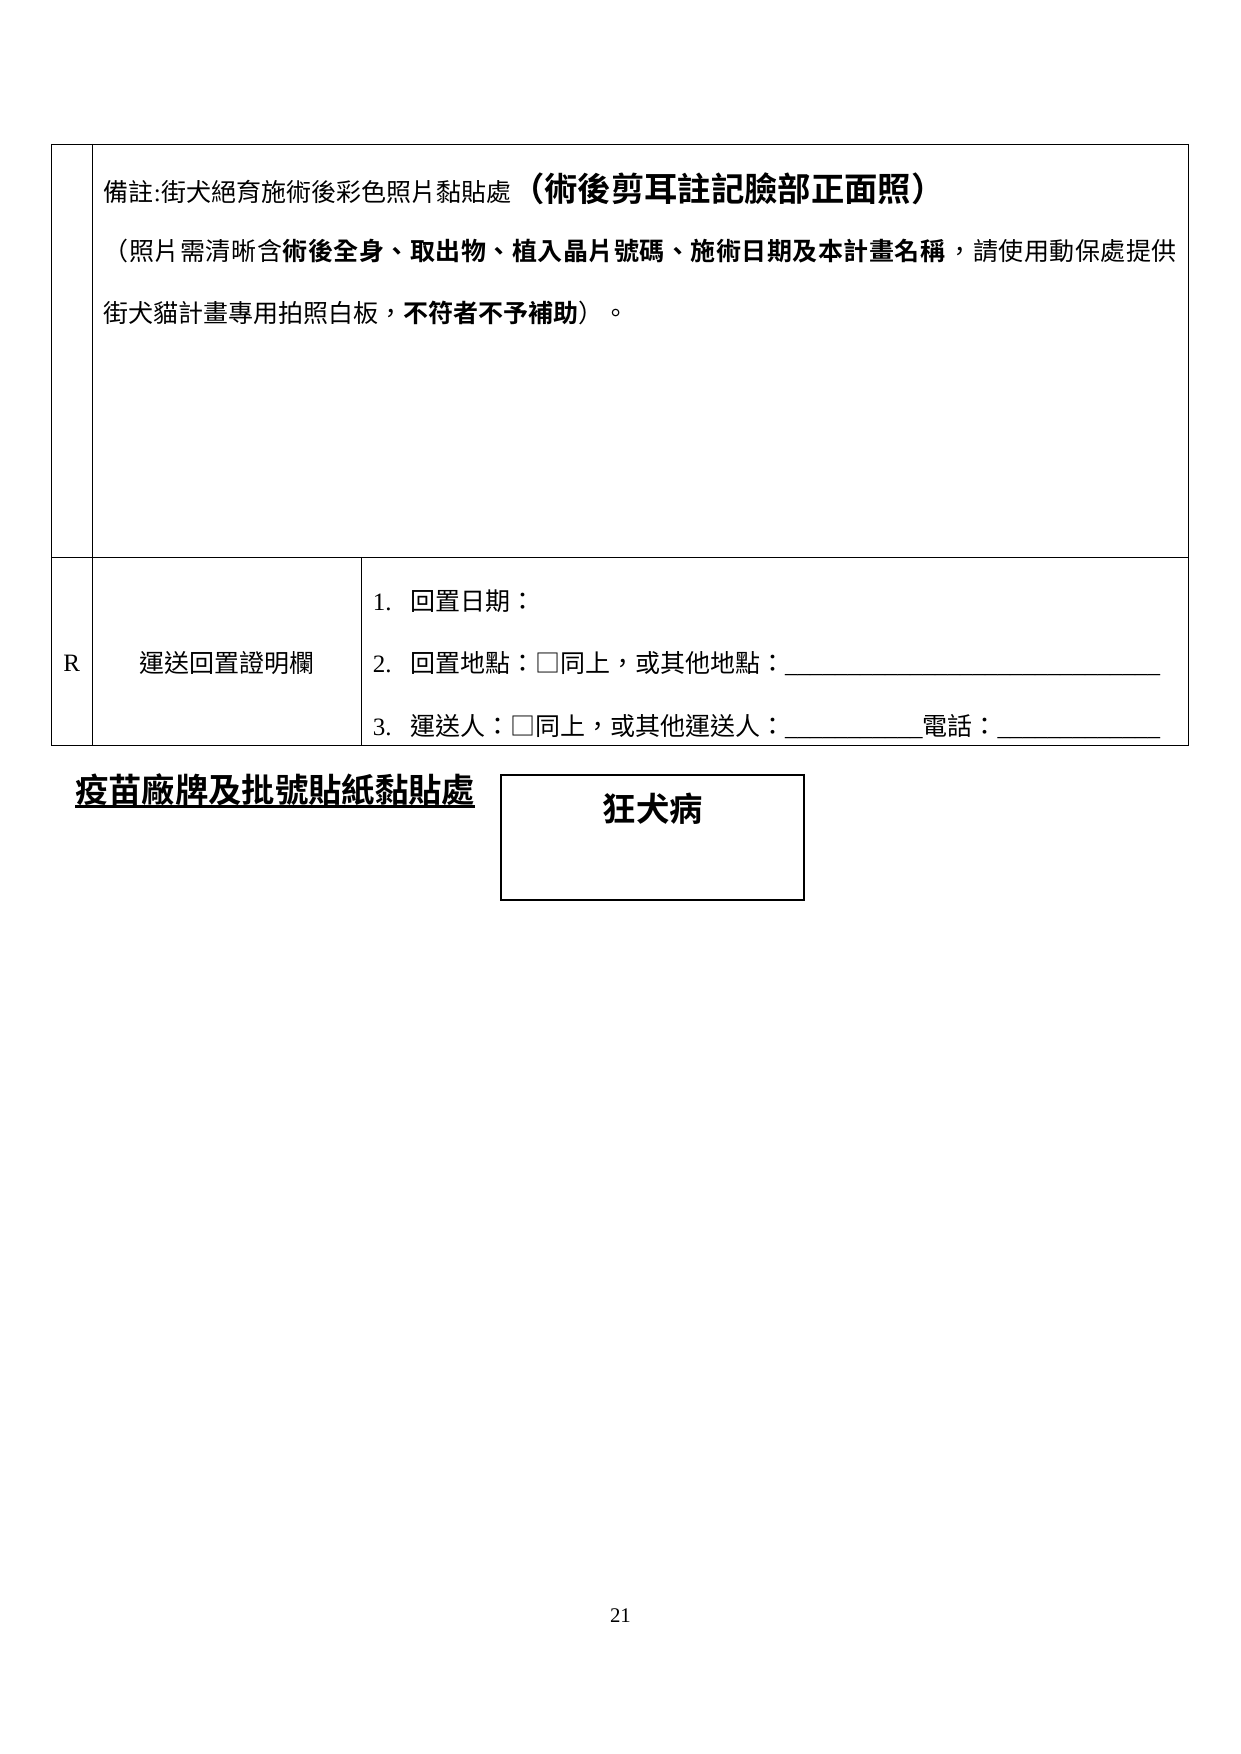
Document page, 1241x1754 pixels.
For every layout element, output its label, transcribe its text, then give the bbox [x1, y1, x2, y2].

table_cell 運送回置證明欄 [93, 558, 361, 745]
text 疫苗廠牌及批號貼紙黏貼處 [75, 746, 1165, 809]
table_cell R [52, 558, 92, 745]
text 狂犬病 [517, 783, 788, 831]
table_cell 回置日期： 回置地點：□同上，或其他地點：______________________________ 運送人：□同上，或其他運送人：___________電話：_____________ [362, 558, 1188, 745]
table_cell [52, 145, 92, 557]
table_cell 備註:街犬絕育施術後彩色照片黏貼處（術後剪耳註記臉部正面照） （照片需清晰含術後全身、取出物、植入晶片號碼、施術日期及本計畫名稱，請使用動保處提供街犬貓計畫專用拍照白板，不符者不予補助）。 [93, 145, 1188, 557]
text 疫苗廠牌及批號貼紙黏貼處 [502, 776, 803, 899]
